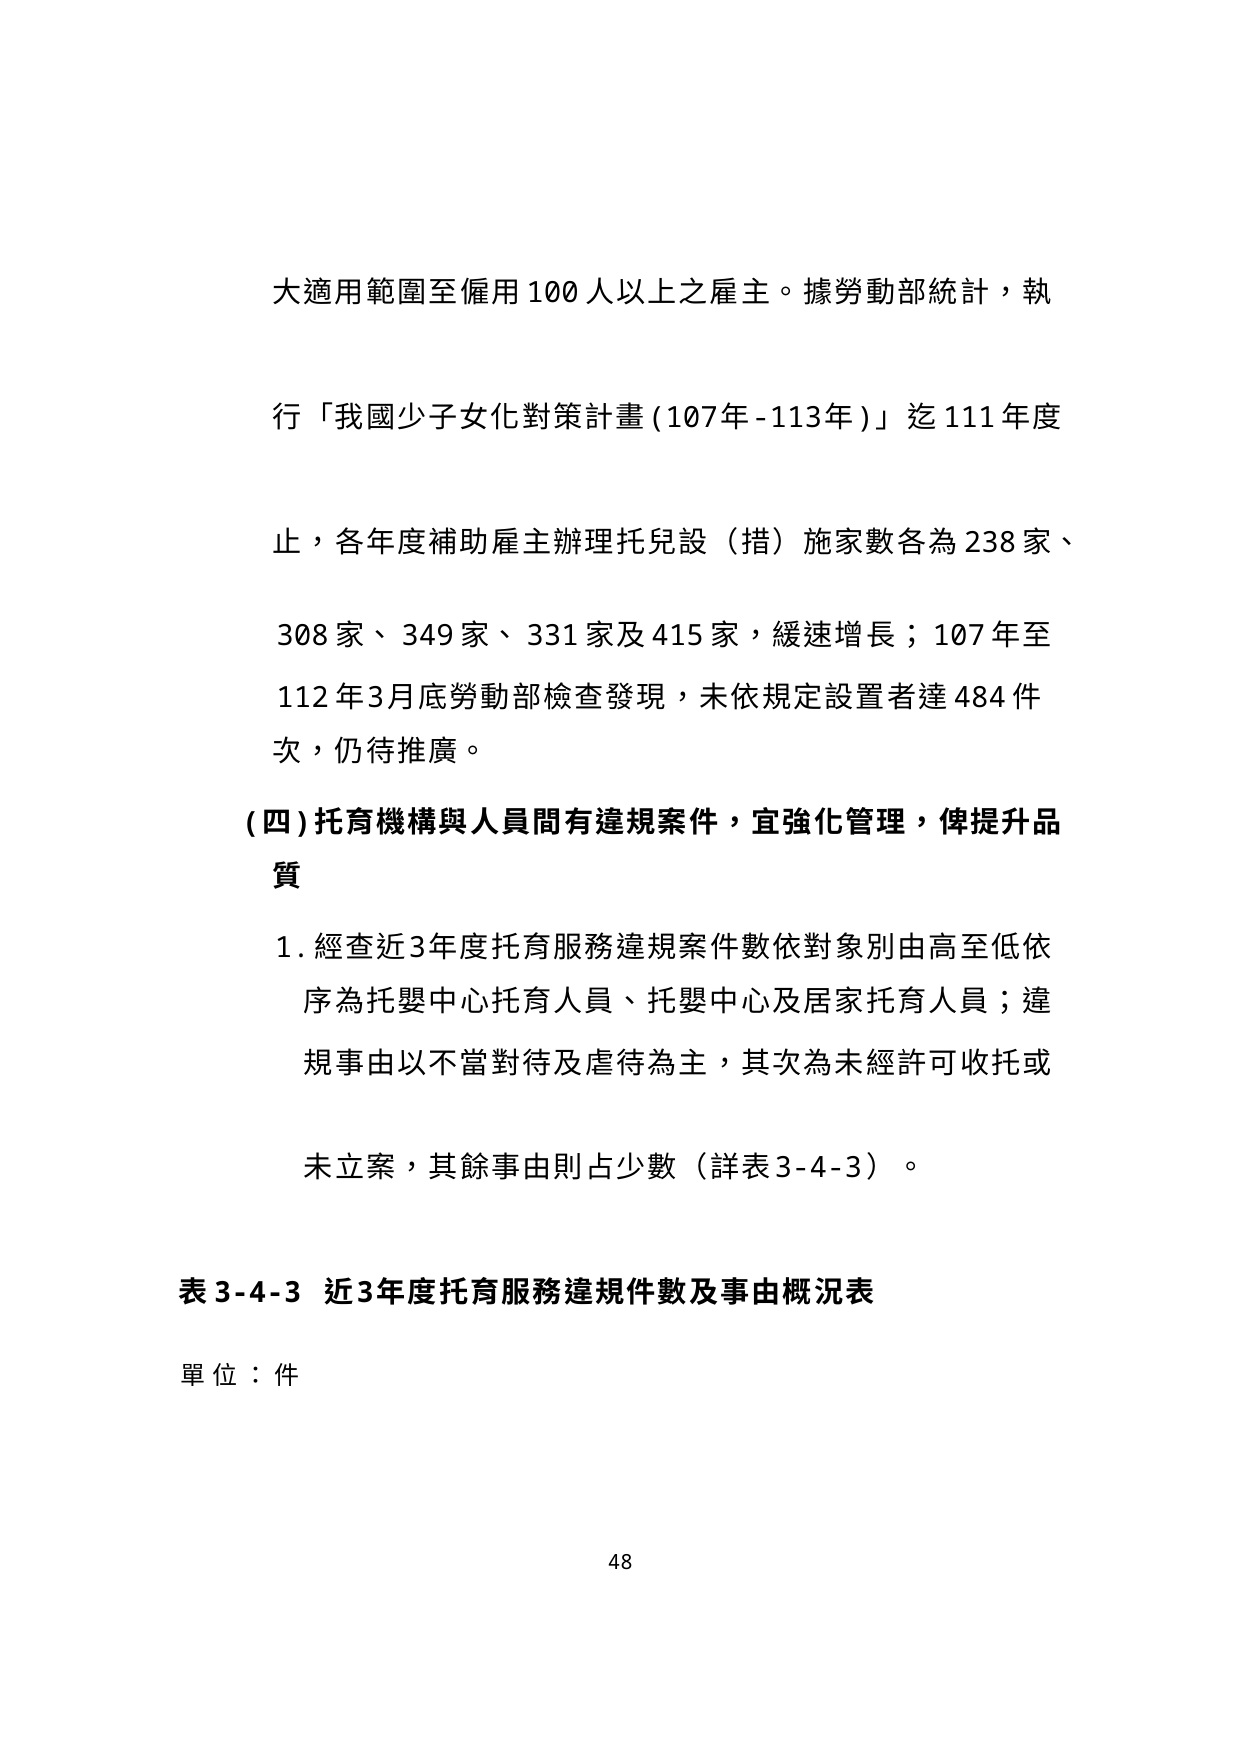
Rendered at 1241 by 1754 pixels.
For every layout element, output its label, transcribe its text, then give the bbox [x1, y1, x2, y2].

text (四)托育機構與人員間有違規案件，宜強化管理，俾提升品質 [236, 769, 1063, 894]
text 1.經查近3年度托育服務違規案件數依對象別由高至低依序為托嬰中心托育人員、托嬰中心及居家托育人員；違規事由以不當對待及虐待為主，其次為未經許可收托或未立案，其餘事由則占少數（詳表3-4-3）。 [266, 894, 1063, 1207]
text 為營造友善育兒職場環境，105年5月18日修正公布性別工作平等法第23條規定，將僱用受僱者250人以上之雇主應提供哺(集)乳室、托兒設施或適當之托兒措施，擴大適用範圍至僱用100人以上之雇主。據勞動部統計，執行「我國少子女化對策計畫(107年-113年)」迄111年度止，各年度補助雇主辦理托兒設（措）施家數各為238家、308家、349家、331家及415家，緩速增長；107年至112年3月底勞動部檢查發現，未依規定設置者達484件次，仍待推廣。 [266, 207, 1063, 769]
text 表3-4-3 近3年度托育服務違規件數及事由概況表 單位：件 [177, 1207, 1063, 1394]
